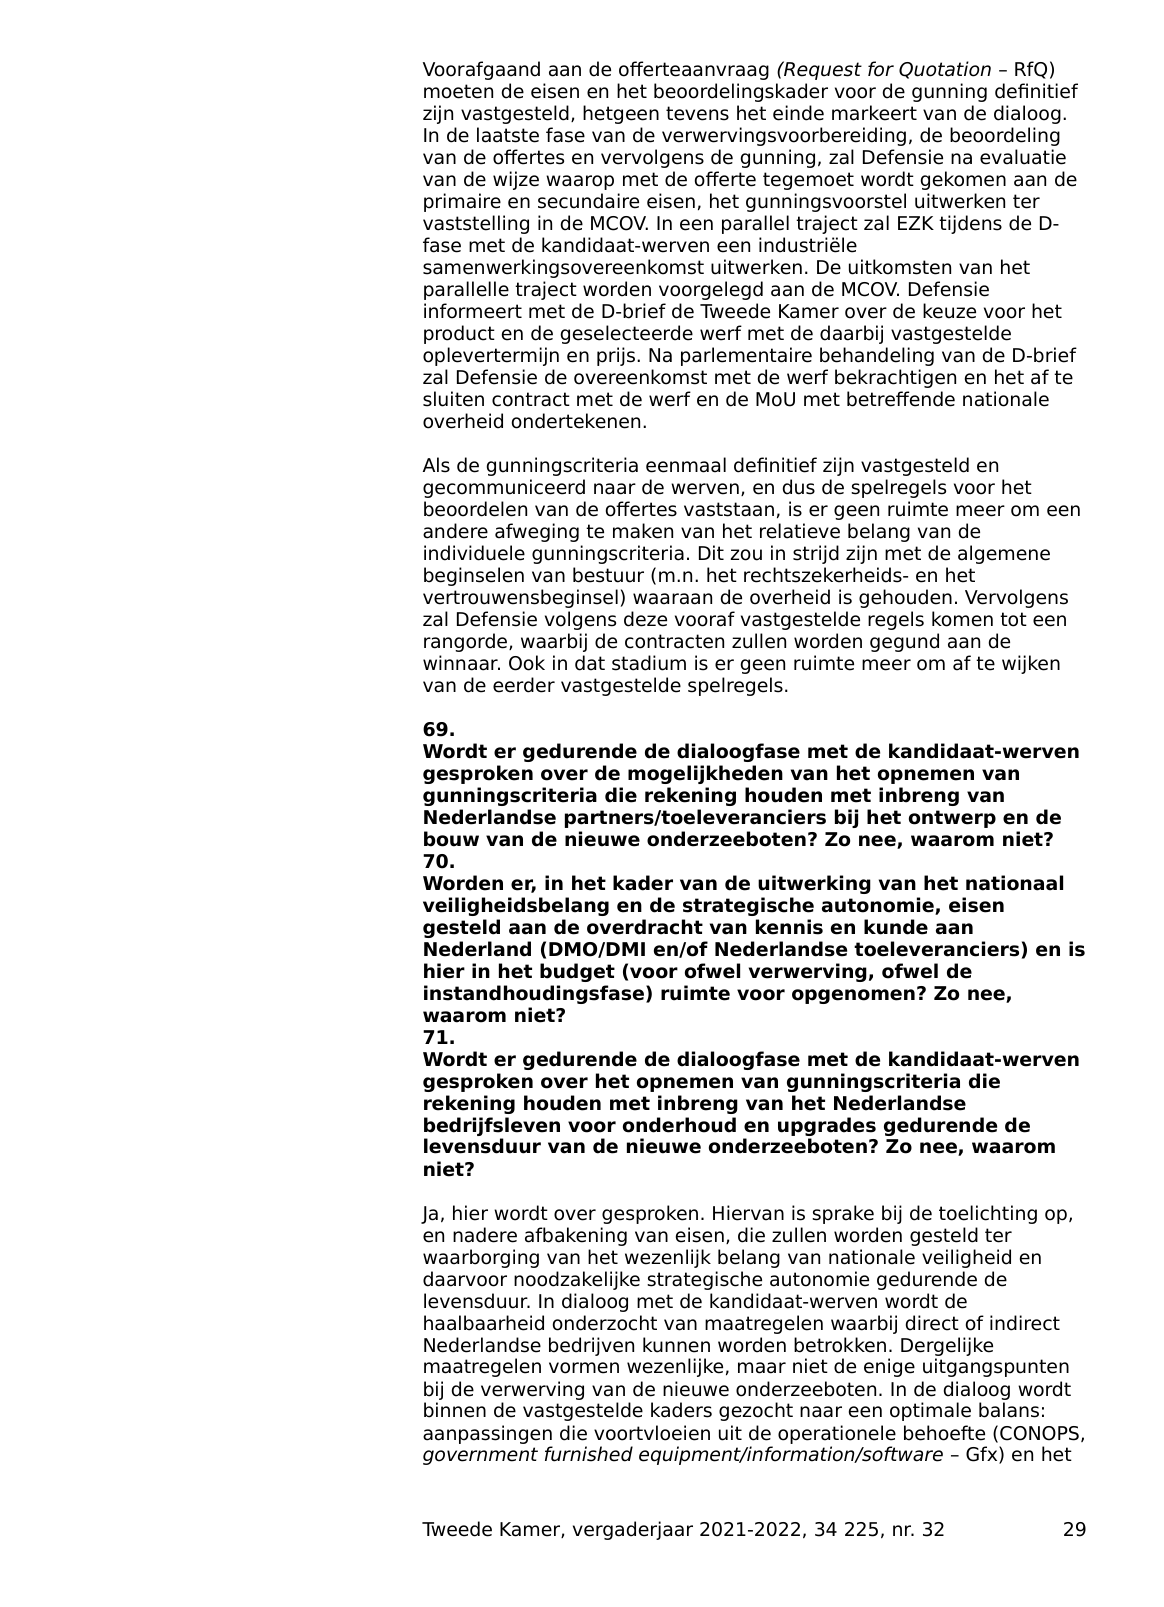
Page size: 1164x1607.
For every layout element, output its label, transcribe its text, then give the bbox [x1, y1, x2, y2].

text Worden er, in het kader van de uitwerking van het nationaal veiligheidsbelang en de strategische autonomie, eisen gesteld aan de overdracht van kennis en kunde aan Nederland (DMO/DMI en/of Nederlandse toeleveranciers) en is hier in het budget (voor ofwel verwerving, ofwel de instandhoudingsfase) ruimte voor opgenomen? Zo nee, waarom niet? [422, 873, 1087, 1027]
text Voorafgaand aan de offerteaanvraag (Request for Quotation – RfQ) moeten de eisen en het beoordelingskader voor de gunning definitief zijn vastgesteld, hetgeen tevens het einde markeert van de dialoog. In de laatste fase van de verwervingsvoorbereiding, de beoordeling van de offertes en vervolgens de gunning, zal Defensie na evaluatie van de wijze waarop met de offerte tegemoet wordt gekomen aan de primaire en secundaire eisen, het gunningsvoorstel uitwerken ter vaststelling in de MCOV. In een parallel traject zal EZK tijdens de D-fase met de kandidaat-werven een industriële samenwerkingsovereenkomst uitwerken. De uitkomsten van het parallelle traject worden voorgelegd aan de MCOV. Defensie informeert met de D-brief de Tweede Kamer over de keuze voor het product en de geselecteerde werf met de daarbij vastgestelde oplevertermijn en prijs. Na parlementaire behandeling van de D-brief zal Defensie de overeenkomst met de werf bekrachtigen en het af te sluiten contract met de werf en de MoU met betreffende nationale overheid ondertekenen. [422, 59, 1087, 433]
text Wordt er gedurende de dialoogfase met de kandidaat-werven gesproken over het opnemen van gunningscriteria die rekening houden met inbreng van het Nederlandse bedrijfsleven voor onderhoud en upgrades gedurende de levensduur van de nieuwe onderzeeboten? Zo nee, waarom niet? [422, 1048, 1087, 1180]
text 69. [422, 719, 1087, 741]
text 71. [422, 1027, 1087, 1048]
text Wordt er gedurende de dialoogfase met de kandidaat-werven gesproken over de mogelijkheden van het opnemen van gunningscriteria die rekening houden met inbreng van Nederlandse partners/toeleveranciers bij het ontwerp en de bouw van de nieuwe onderzeeboten? Zo nee, waarom niet? [422, 741, 1087, 851]
text 70. [422, 851, 1087, 873]
text Ja, hier wordt over gesproken. Hiervan is sprake bij de toelichting op, en nadere afbakening van eisen, die zullen worden gesteld ter waarborging van het wezenlijk belang van nationale veiligheid en daarvoor noodzakelijke strategische autonomie gedurende de levensduur. In dialoog met de kandidaat-werven wordt de haalbaarheid onderzocht van maatregelen waarbij direct of indirect Nederlandse bedrijven kunnen worden betrokken. Dergelijke maatregelen vormen wezenlijke, maar niet de enige uitgangspunten bij de verwerving van de nieuwe onderzeeboten. In de dialoog wordt binnen de vastgestelde kaders gezocht naar een optimale balans: aanpassingen die voortvloeien uit de operationele behoefte (CONOPS, government furnished equipment/information/software – Gfx) en het [422, 1203, 1087, 1466]
text Als de gunningscriteria eenmaal definitief zijn vastgesteld en gecommuniceerd naar de werven, en dus de spelregels voor het beoordelen van de offertes vaststaan, is er geen ruimte meer om een andere afweging te maken van het relatieve belang van de individuele gunningscriteria. Dit zou in strijd zijn met de algemene beginselen van bestuur (m.n. het rechtszekerheids- en het vertrouwensbeginsel) waaraan de overheid is gehouden. Vervolgens zal Defensie volgens deze vooraf vastgestelde regels komen tot een rangorde, waarbij de contracten zullen worden gegund aan de winnaar. Ook in dat stadium is er geen ruimte meer om af te wijken van de eerder vastgestelde spelregels. [422, 455, 1087, 697]
